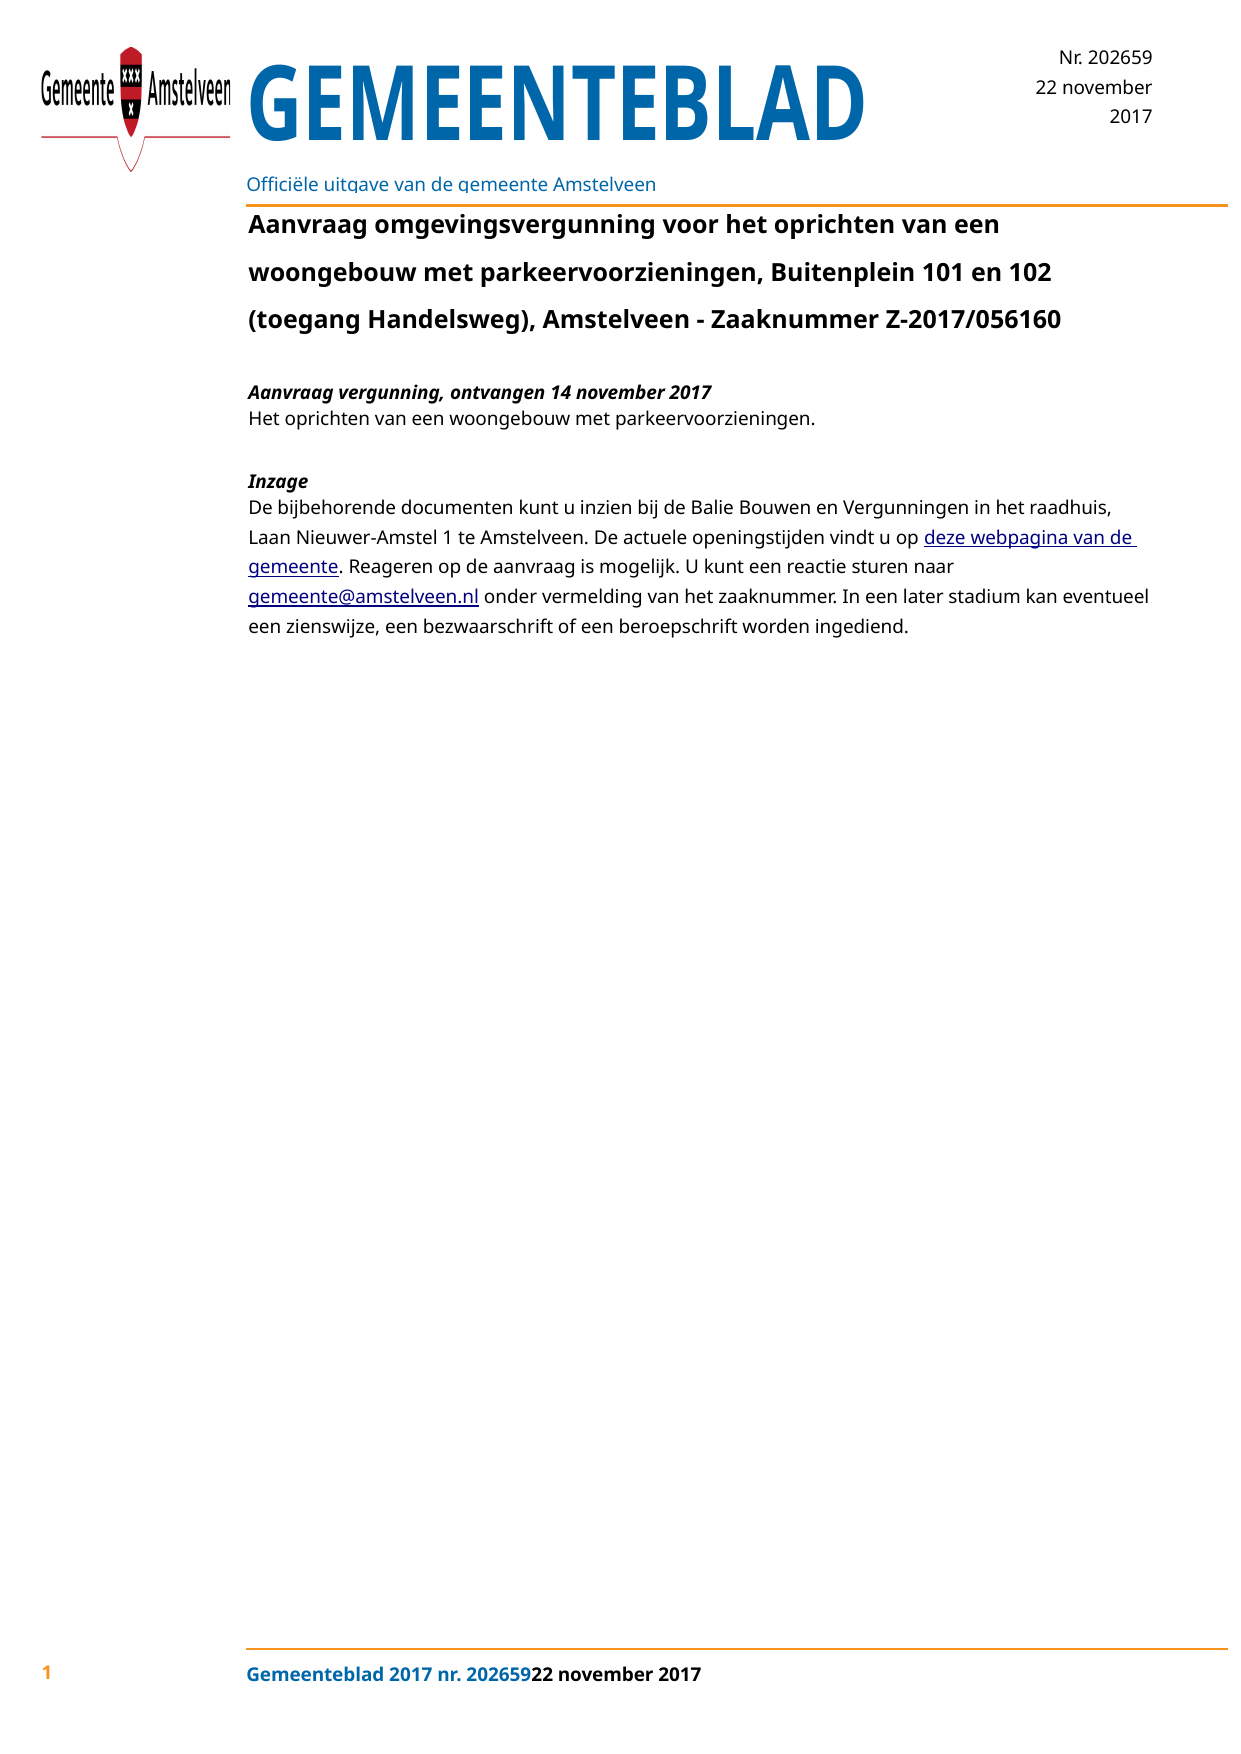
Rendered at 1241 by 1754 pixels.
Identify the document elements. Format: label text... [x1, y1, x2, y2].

text De bijbehorende documenten kunt u inzien bij de Balie Bouwen en Vergunningen in het raadhuis, Laan Nieuwer-Amstel 1 te Amstelveen. De actuele openingstijden vindt u op deze webpagina van de gemeente. Reageren op de aanvraag is mogelijk. U kunt een reactie sturen naar gemeente@amstelveen.nl onder vermelding van het zaaknummer. In een later stadium kan eventueel een zienswijze, een bezwaarschrift of een beroepschrift worden ingediend. [248, 494, 1152, 638]
text Aanvraag vergunning, ontvangen 14 november 2017 [248, 379, 1152, 405]
text Inzage [248, 469, 1152, 494]
text Het oprichten van een woongebouw met parkeervoorzieningen. [248, 405, 1152, 431]
text Aanvraag omgevingsvergunning voor het oprichten van een woongebouw met parkeervoorzieningen, Buitenplein 101 en 102 (toegang Handelsweg), Amstelveen - Zaaknummer Z-2017/056160 [248, 207, 1152, 336]
picture [41, 47, 231, 172]
